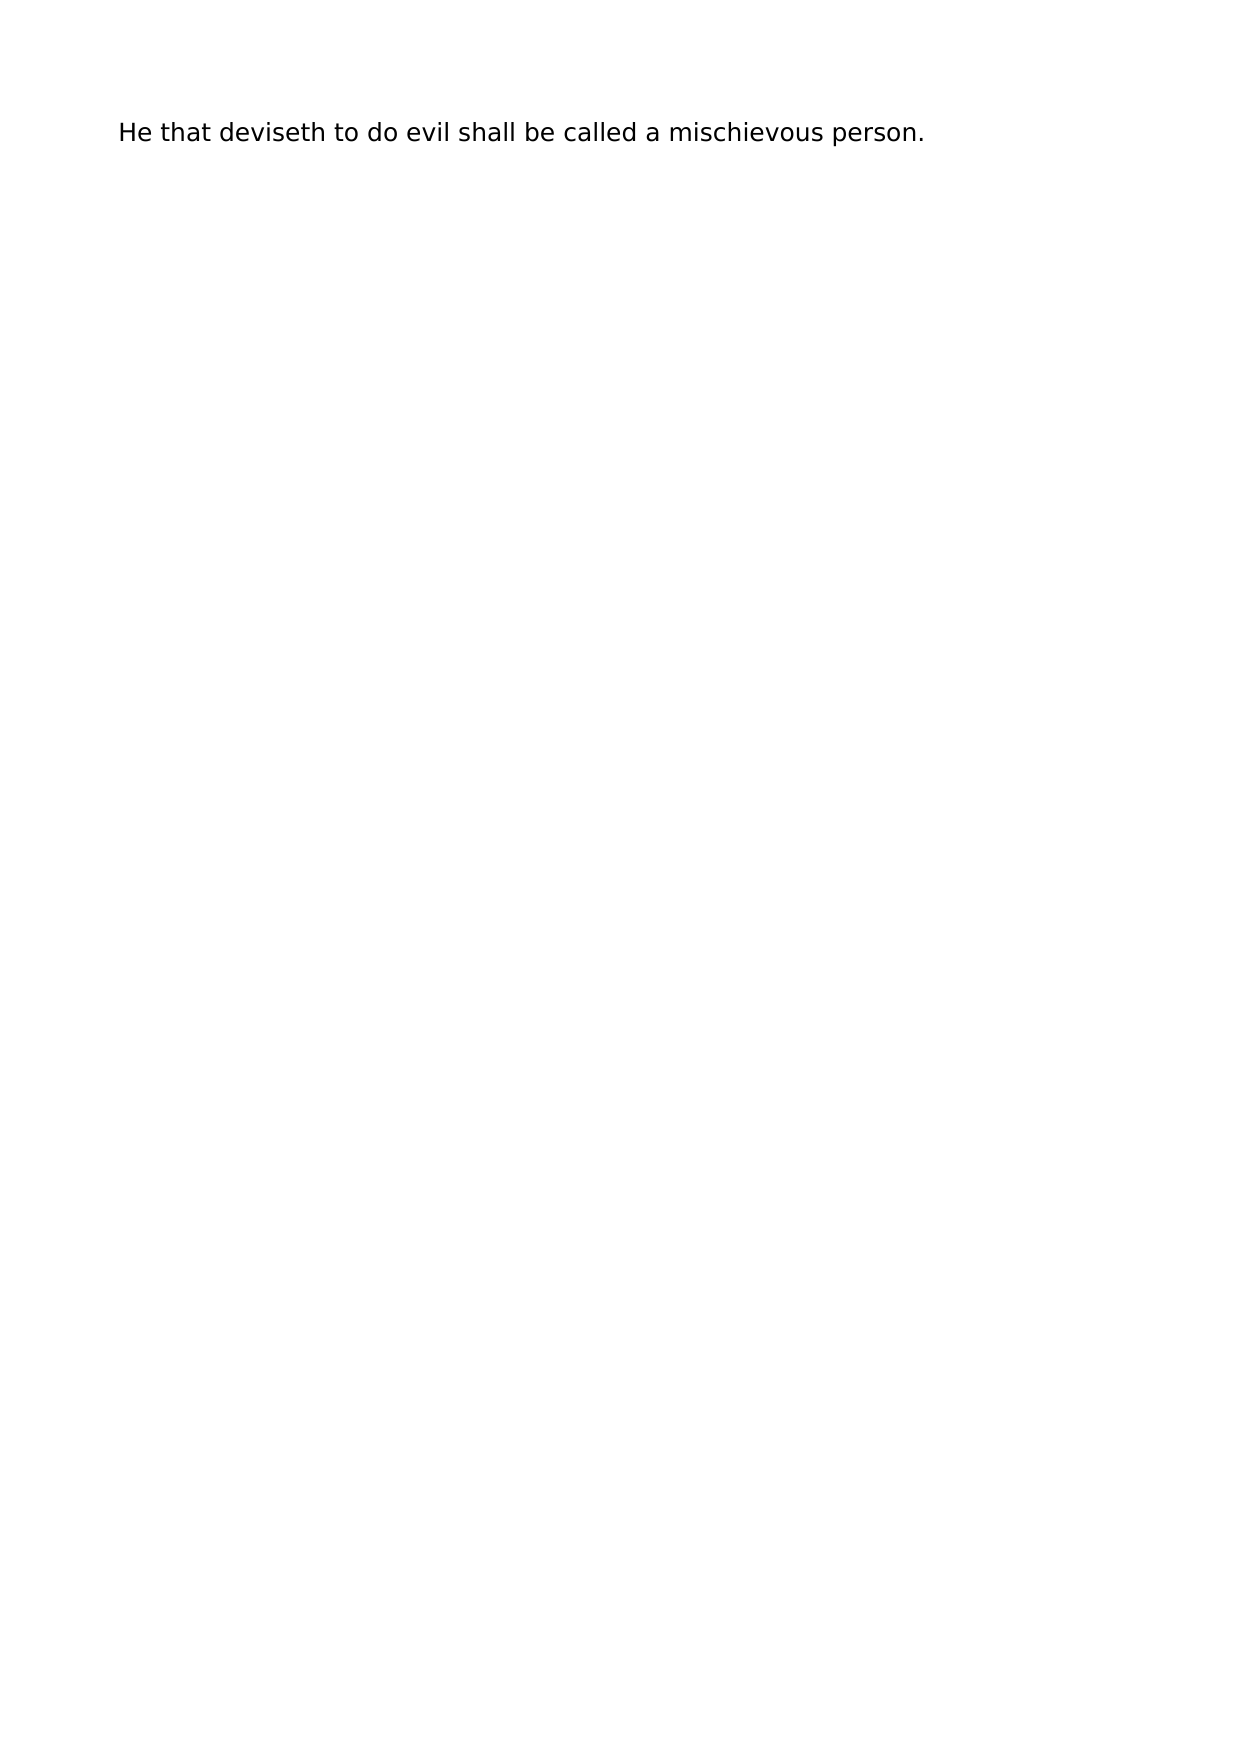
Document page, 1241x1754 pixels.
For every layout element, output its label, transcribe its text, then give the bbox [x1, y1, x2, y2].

text He that deviseth to do evil shall be called a mischievous person. [118, 118, 1122, 147]
